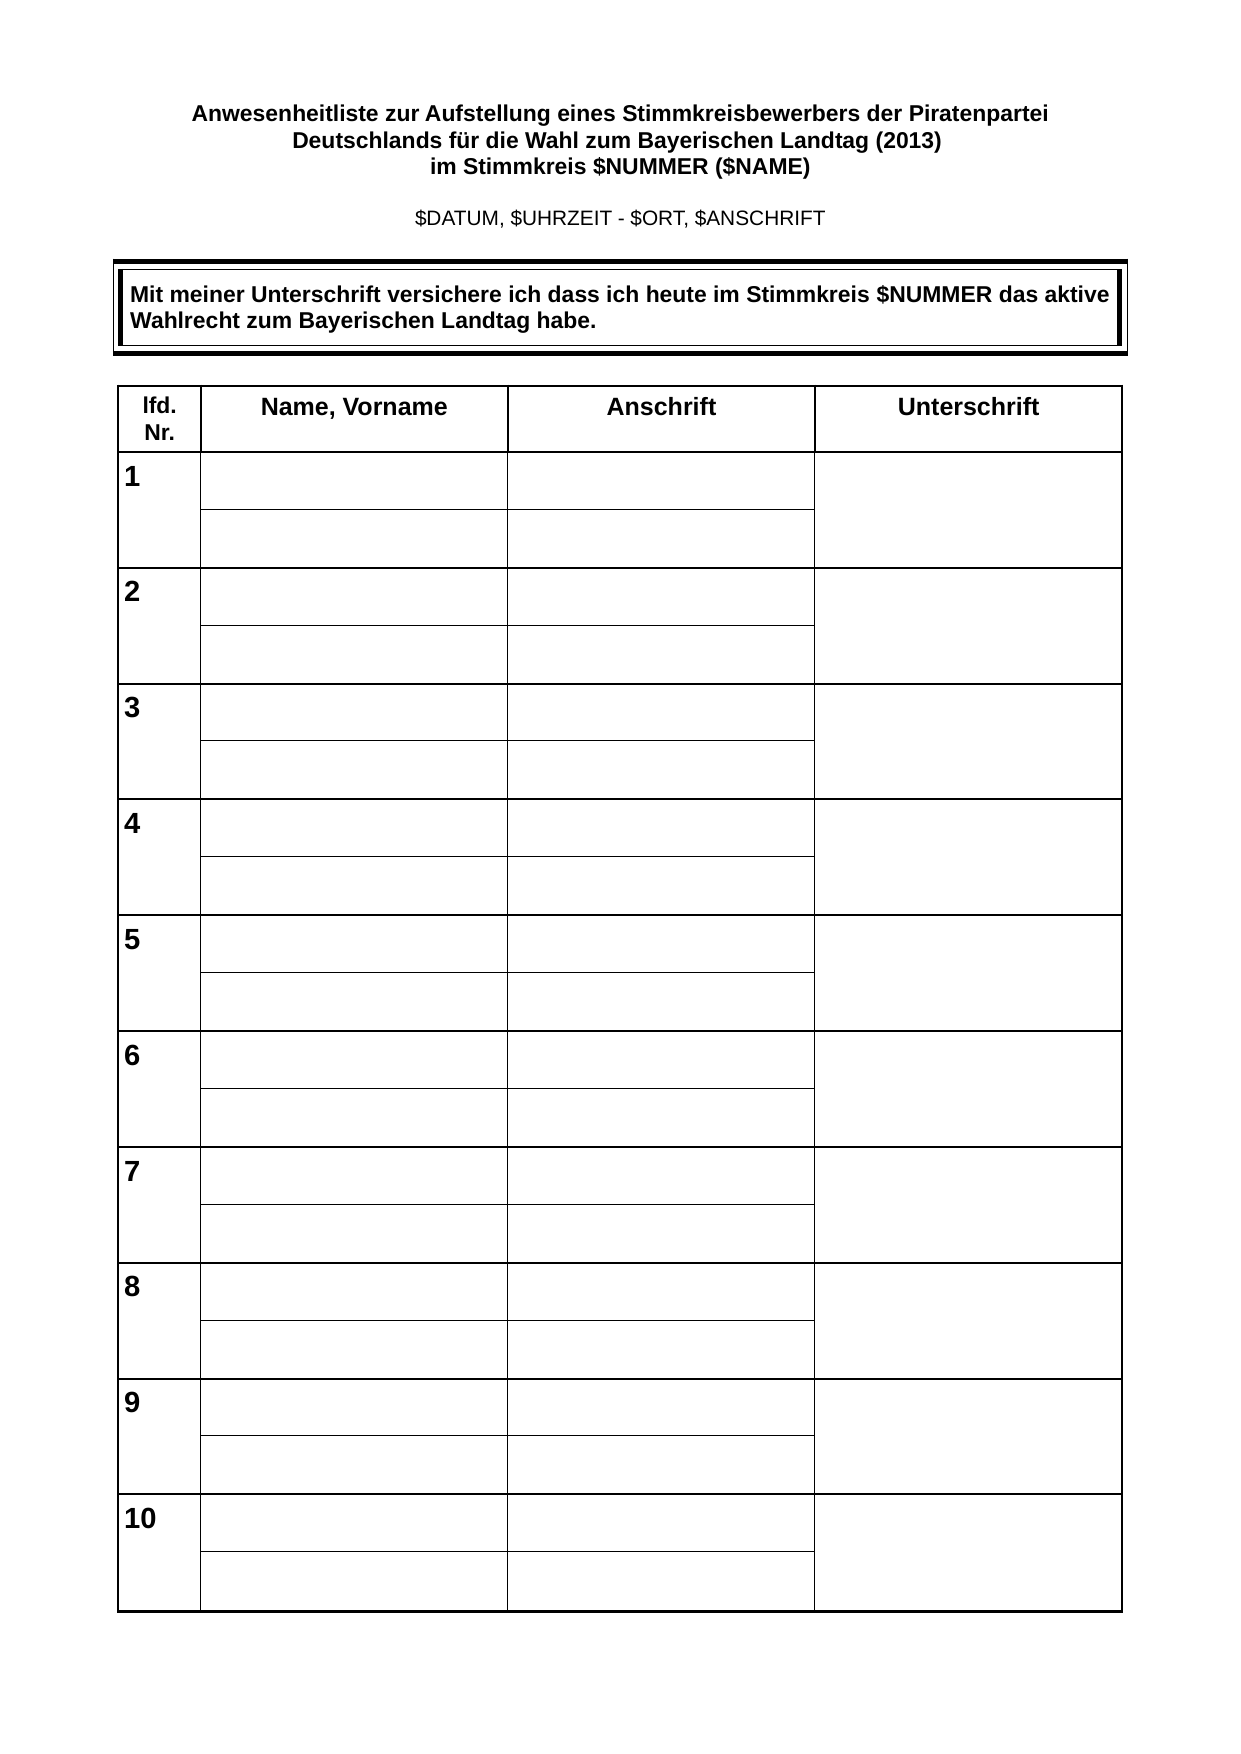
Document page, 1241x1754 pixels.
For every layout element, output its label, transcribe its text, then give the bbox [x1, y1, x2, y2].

table_cell [508, 1089, 814, 1146]
table_cell [508, 916, 814, 972]
table_cell [201, 510, 507, 567]
table_header Name, Vorname [202, 387, 507, 451]
table_cell [815, 800, 1121, 914]
table_cell [201, 973, 507, 1030]
table_cell [508, 510, 814, 567]
table_cell [201, 453, 507, 509]
table_cell 1 [119, 453, 200, 567]
table_cell 2 [119, 569, 200, 682]
table_header [118, 264, 1122, 269]
table_cell [508, 453, 814, 509]
table_cell [201, 916, 507, 972]
table_cell [201, 1032, 507, 1088]
table_cell 4 [119, 800, 200, 914]
table_cell [508, 857, 814, 914]
table_cell [815, 1495, 1121, 1610]
table_cell [201, 569, 507, 624]
table_cell [815, 1032, 1121, 1146]
table_cell [201, 1264, 507, 1319]
table_cell [201, 1089, 507, 1146]
table_cell [508, 800, 814, 856]
table_cell [201, 1552, 507, 1610]
table_cell [508, 1321, 814, 1377]
table_header Unterschrift [816, 387, 1121, 451]
table_header lfd. Nr. [119, 387, 200, 451]
table_cell [201, 626, 507, 682]
table_cell [815, 1264, 1121, 1377]
table_cell [815, 1148, 1121, 1262]
table_cell [508, 1552, 814, 1610]
table_cell 9 [119, 1380, 200, 1493]
table_cell 7 [119, 1148, 200, 1262]
table_cell [201, 1321, 507, 1377]
table_cell [815, 916, 1121, 1030]
table_cell [201, 1495, 507, 1551]
table_cell [201, 1380, 507, 1435]
text Anwesenheitliste zur Aufstellung eines Stimmkreisbewerbers der Piratenpartei Deutschlands für die Wahl zum Bayerischen Landtag (2013) im Stimmkreis $NUMMER ($NAME) [118, 100, 1122, 179]
text $DATUM, $UHRZEIT - $ORT, $ANSCHRIFT [118, 206, 1122, 230]
table_cell [815, 685, 1121, 798]
table_cell [508, 685, 814, 740]
table_cell [201, 741, 507, 798]
table_cell [815, 453, 1121, 567]
table_cell [815, 569, 1121, 682]
table_cell [508, 1205, 814, 1262]
table_cell [508, 1148, 814, 1204]
table_cell 10 [119, 1495, 200, 1610]
table_header Mit meiner Unterschrift versichere ich dass ich heute im Stimmkreis $NUMMER das aktive Wahlrecht zum Bayerischen Landtag habe. [123, 270, 1117, 345]
table_cell [508, 1032, 814, 1088]
table_cell [201, 1436, 507, 1493]
table_cell 8 [119, 1264, 200, 1377]
table_cell [201, 1205, 507, 1262]
table_cell [815, 1380, 1121, 1493]
table_cell [508, 741, 814, 798]
table_cell 3 [119, 685, 200, 798]
table_cell [508, 626, 814, 682]
table_cell [201, 1148, 507, 1204]
table_cell [201, 857, 507, 914]
table_cell [508, 1436, 814, 1493]
table_cell 6 [119, 1032, 200, 1146]
table_cell [508, 973, 814, 1030]
table_cell [508, 1264, 814, 1319]
table_cell [201, 800, 507, 856]
table_header Anschrift [509, 387, 814, 451]
table_cell [201, 685, 507, 740]
table_cell [508, 569, 814, 624]
table_cell 5 [119, 916, 200, 1030]
table_cell [508, 1380, 814, 1435]
table_cell [508, 1495, 814, 1551]
